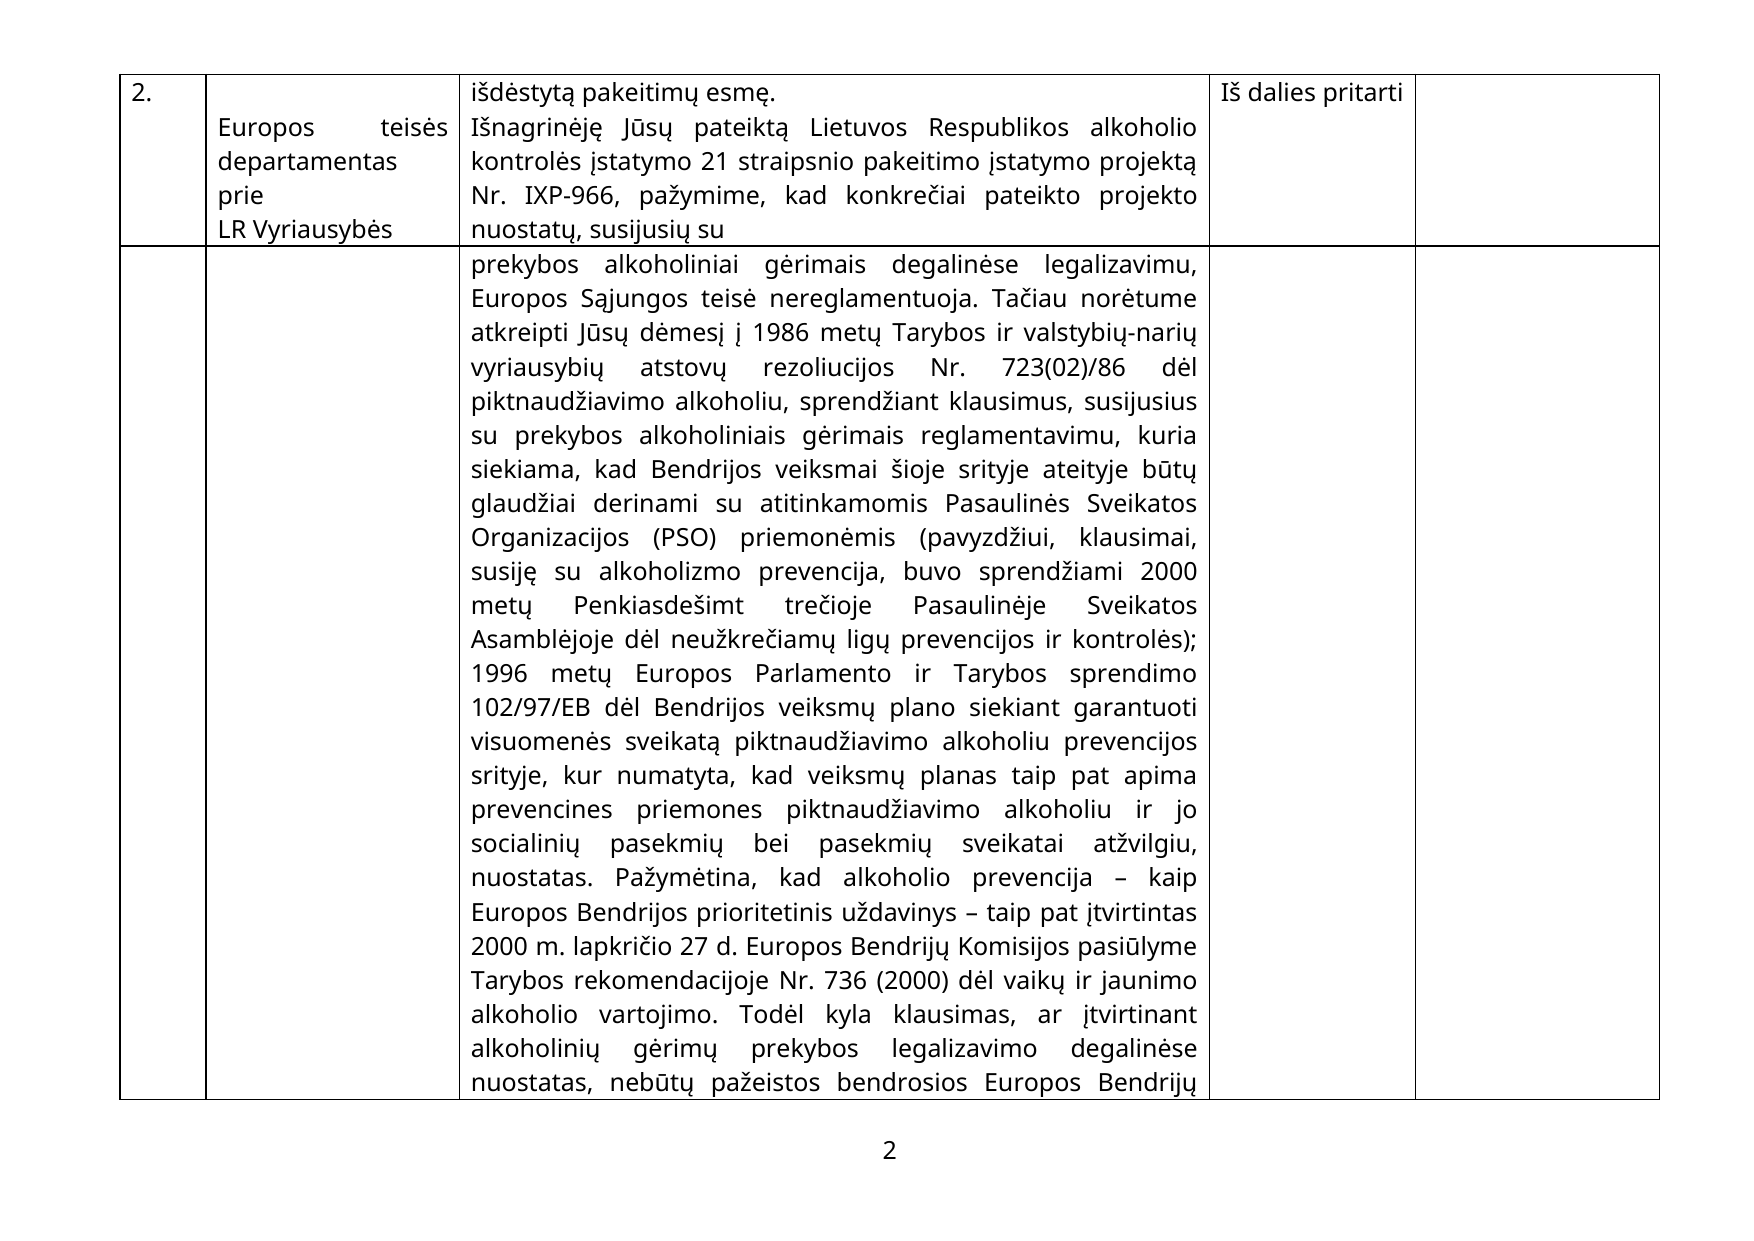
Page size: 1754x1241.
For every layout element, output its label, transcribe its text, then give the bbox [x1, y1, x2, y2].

table_cell išdėstytą pakeitimų esmę. Išnagrinėję Jūsų pateiktą Lietuvos Respublikos alkoholio kontrolės įstatymo 21 straipsnio pakeitimo įstatymo projektą Nr. IXP-966, pažymime, kad konkrečiai pateikto projekto nuostatų, susijusių su [460, 75, 1209, 245]
table_cell [1416, 75, 1659, 245]
table_cell [1210, 247, 1415, 1098]
table_cell prekybos alkoholiniai gėrimais degalinėse legalizavimu, Europos Sąjungos teisė nereglamentuoja. Tačiau norėtume atkreipti Jūsų dėmesį į 1986 metų Tarybos ir valstybių-narių vyriausybių atstovų rezoliucijos Nr. 723(02)/86 dėl piktnaudžiavimo alkoholiu, sprendžiant klausimus, susijusius su prekybos alkoholiniais gėrimais reglamentavimu, kuria siekiama, kad Bendrijos veiksmai šioje srityje ateityje būtų glaudžiai derinami su atitinkamomis Pasaulinės Sveikatos Organizacijos (PSO) priemonėmis (pavyzdžiui, klausimai, susiję su alkoholizmo prevencija, buvo sprendžiami 2000 metų Penkiasdešimt trečioje Pasaulinėje Sveikatos Asamblėjoje dėl neužkrečiamų ligų prevencijos ir kontrolės); 1996 metų Europos Parlamento ir Tarybos sprendimo 102/97/EB dėl Bendrijos veiksmų plano siekiant garantuoti visuomenės sveikatą piktnaudžiavimo alkoholiu prevencijos srityje, kur numatyta, kad veiksmų planas taip pat apima prevencines priemones piktnaudžiavimo alkoholiu ir jo socialinių pasekmių bei pasekmių sveikatai atžvilgiu, nuostatas. Pažymėtina, kad alkoholio prevencija – kaip Europos Bendrijos prioritetinis uždavinys – taip pat įtvirtintas 2000 m. lapkričio 27 d. Europos Bendrijų Komisijos pasiūlyme Tarybos rekomendacijoje Nr. 736 (2000) dėl vaikų ir jaunimo alkoholio vartojimo. Todėl kyla klausimas, ar įtvirtinant alkoholinių gėrimų prekybos legalizavimo degalinėse nuostatas, nebūtų pažeistos bendrosios Europos Bendrijų [460, 247, 1209, 1098]
table_cell [121, 247, 205, 1098]
table_cell Europos teisės departamentas prie LR Vyriausybės [207, 75, 459, 245]
table_cell 2. [121, 75, 205, 245]
table_cell Iš dalies pritarti [1210, 75, 1415, 245]
table_cell [1416, 247, 1659, 1098]
table_cell [207, 247, 459, 1098]
